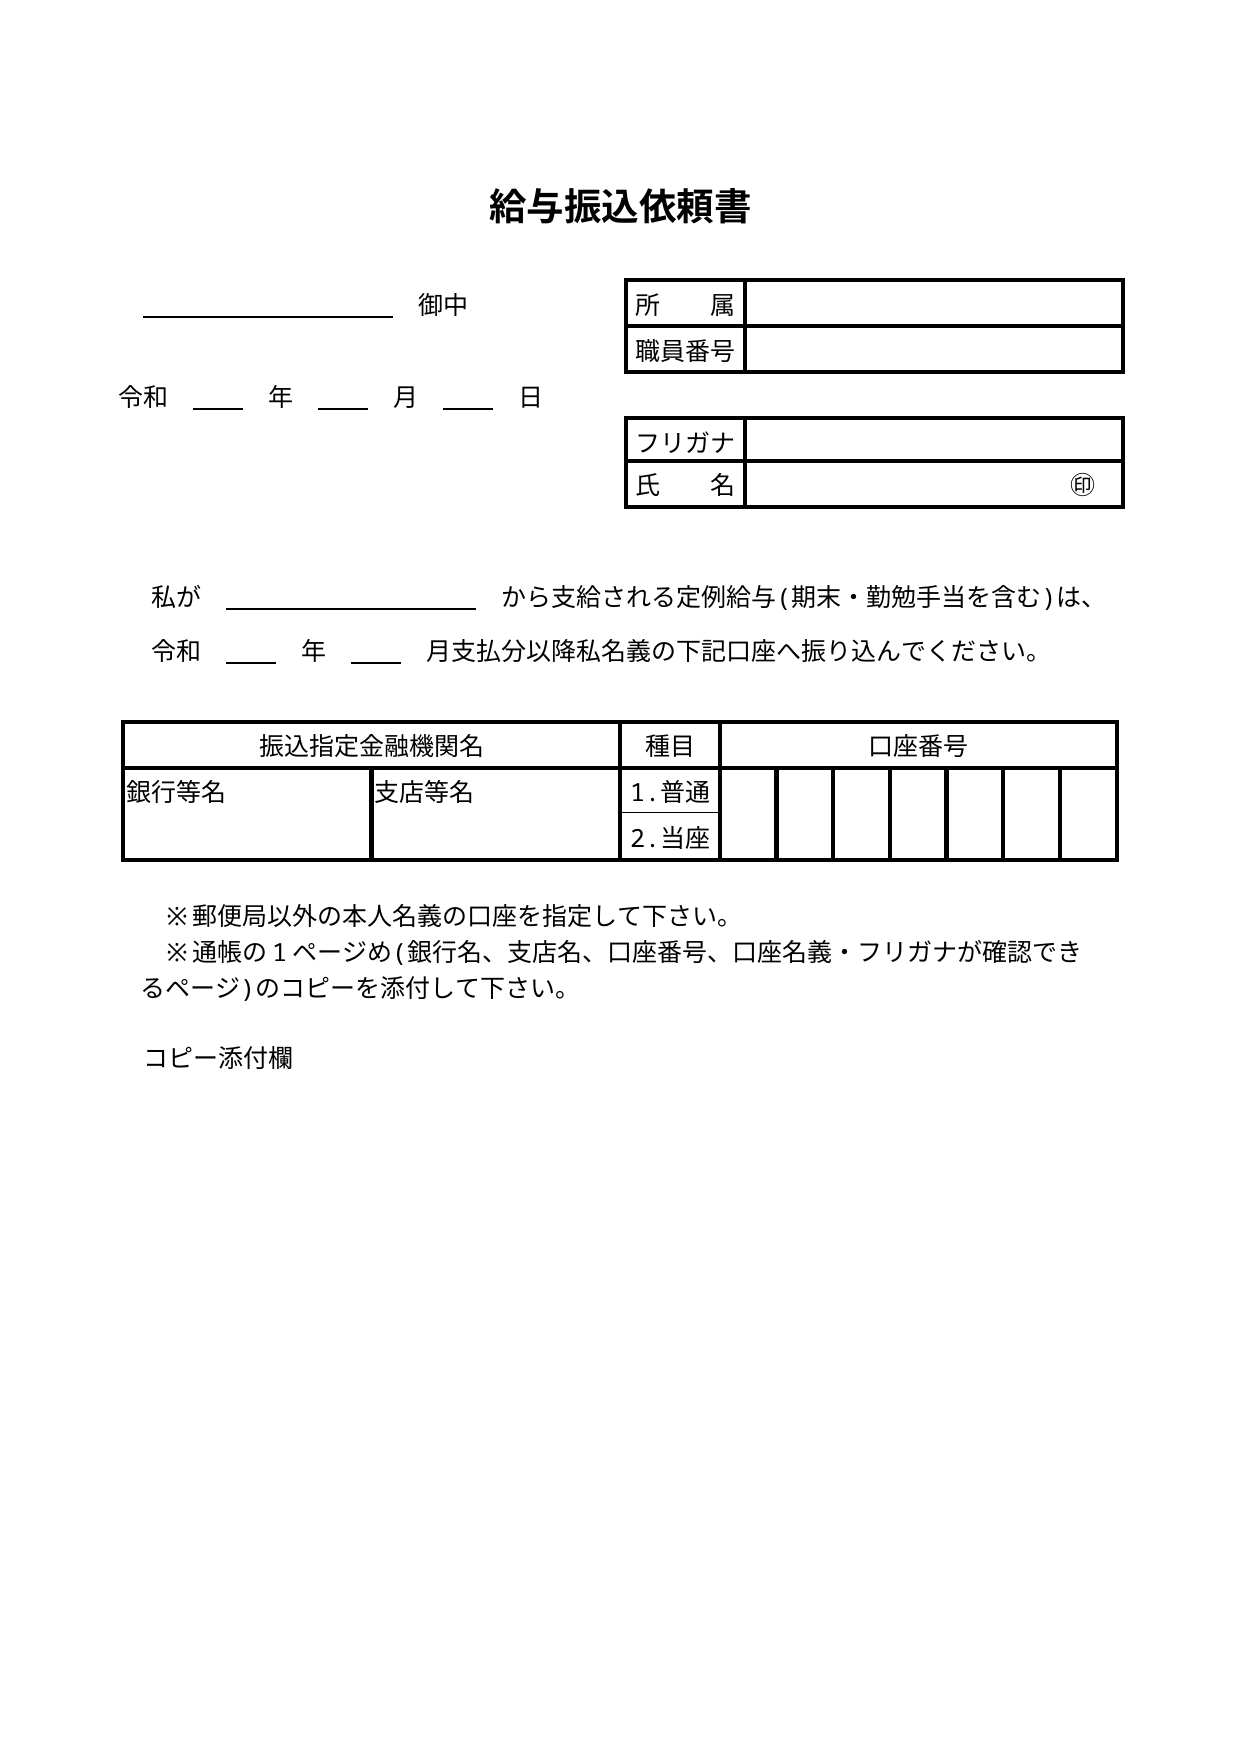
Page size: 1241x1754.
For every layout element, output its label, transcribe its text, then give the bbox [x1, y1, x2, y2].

table_cell [779, 770, 831, 858]
table_cell 令和 年 月 日 [118, 370, 556, 416]
table_cell [747, 420, 1121, 459]
text 令和 年 月支払分以降私名義の下記口座へ振り込んでください。 [129, 631, 1111, 668]
table_cell 2.当座 [622, 813, 718, 858]
table_cell [1005, 770, 1058, 858]
table_cell [118, 459, 319, 505]
table_cell [556, 416, 624, 459]
table_cell [626, 374, 745, 416]
table_cell 1.普通 [622, 770, 718, 812]
table_header 所 属 [628, 282, 743, 324]
table_cell ㊞ [747, 463, 1121, 505]
table_cell [556, 324, 624, 370]
table_header 口座番号 [722, 724, 1115, 766]
table_cell 支店等名 [374, 770, 618, 812]
text ※郵便局以外の本人名義の口座を指定して下さい。 [140, 896, 1100, 932]
table_cell [1062, 770, 1115, 858]
table_cell 銀行等名 [125, 770, 369, 812]
table_cell [892, 770, 944, 858]
table_cell [319, 459, 556, 505]
table_header [747, 282, 1121, 324]
table_cell 氏 名 [628, 463, 743, 505]
table_cell [556, 370, 626, 416]
table_cell [374, 812, 618, 858]
table_cell [949, 770, 1001, 858]
table_cell [118, 416, 319, 459]
table_header 種目 [622, 724, 718, 766]
text 私が から支給される定例給与(期末・勤勉手当を含む)は、 [129, 577, 1111, 613]
text ※通帳の1ページめ(銀行名、支店名、口座番号、口座名義・フリガナが確認できるページ)のコピーを添付して下さい。 [140, 932, 1100, 1005]
table_cell [556, 459, 624, 505]
table_cell [118, 324, 556, 370]
table_header 御中 [118, 278, 556, 324]
text コピー添付欄 [118, 1039, 1122, 1075]
table_header 振込指定金融機関名 [125, 724, 618, 766]
table_cell [125, 812, 369, 858]
table_cell [319, 416, 556, 459]
table_cell [835, 770, 888, 858]
table_cell [722, 770, 774, 858]
title 給与振込依頼書 [118, 177, 1122, 231]
table_cell [747, 328, 1121, 370]
table_cell 職員番号 [628, 328, 743, 370]
table_cell フリガナ [628, 420, 743, 459]
table_header [556, 278, 624, 324]
table_cell [745, 374, 1123, 416]
